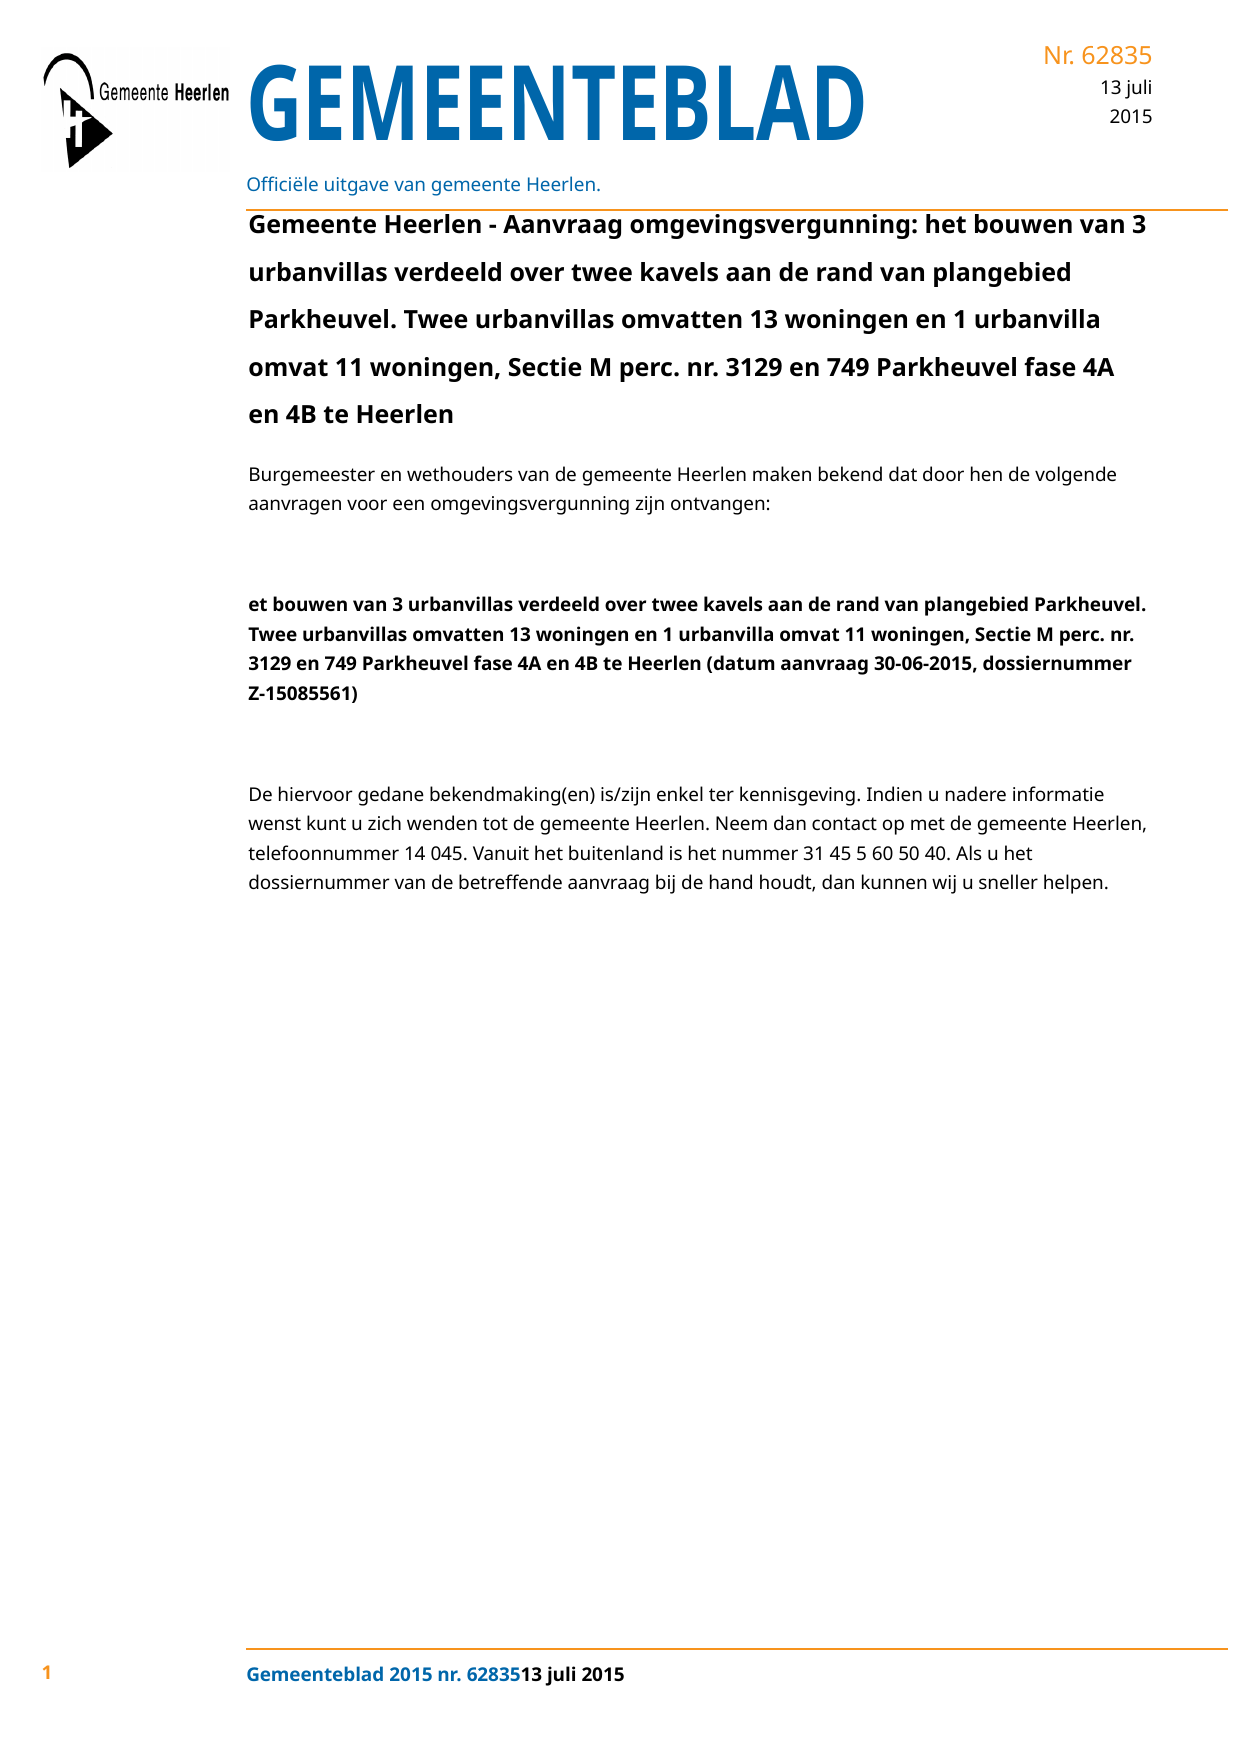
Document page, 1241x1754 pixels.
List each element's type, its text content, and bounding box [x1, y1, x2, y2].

text De hiervoor gedane bekendmaking(en) is/zijn enkel ter kennisgeving. Indien u nadere informatie wenst kunt u zich wenden tot de gemeente Heerlen. Neem dan contact op met de gemeente Heerlen, telefoonnummer 14 045. Vanuit het buitenland is het nummer 31 45 5 60 50 40. Als u het dossiernummer van de betreffende aanvraag bij de hand houdt, dan kunnen wij u sneller helpen. [248, 781, 1152, 895]
picture [41, 47, 231, 172]
text Gemeente Heerlen - Aanvraag omgevingsvergunning: het bouwen van 3 urbanvillas verdeeld over twee kavels aan de rand van plangebied Parkheuvel. Twee urbanvillas omvatten 13 woningen en 1 urbanvilla omvat 11 woningen, Sectie M perc. nr. 3129 en 749 Parkheuvel fase 4A en 4B te Heerlen [248, 211, 1152, 431]
text Burgemeester en wethouders van de gemeente Heerlen maken bekend dat door hen de volgende aanvragen voor een omgevingsvergunning zijn ontvangen: [248, 461, 1152, 516]
text et bouwen van 3 urbanvillas verdeeld over twee kavels aan de rand van plangebied Parkheuvel. Twee urbanvillas omvatten 13 woningen en 1 urbanvilla omvat 11 woningen, Sectie M perc. nr. 3129 en 749 Parkheuvel fase 4A en 4B te Heerlen (datum aanvraag 30-06-2015, dossiernummer Z-15085561) [248, 591, 1152, 706]
